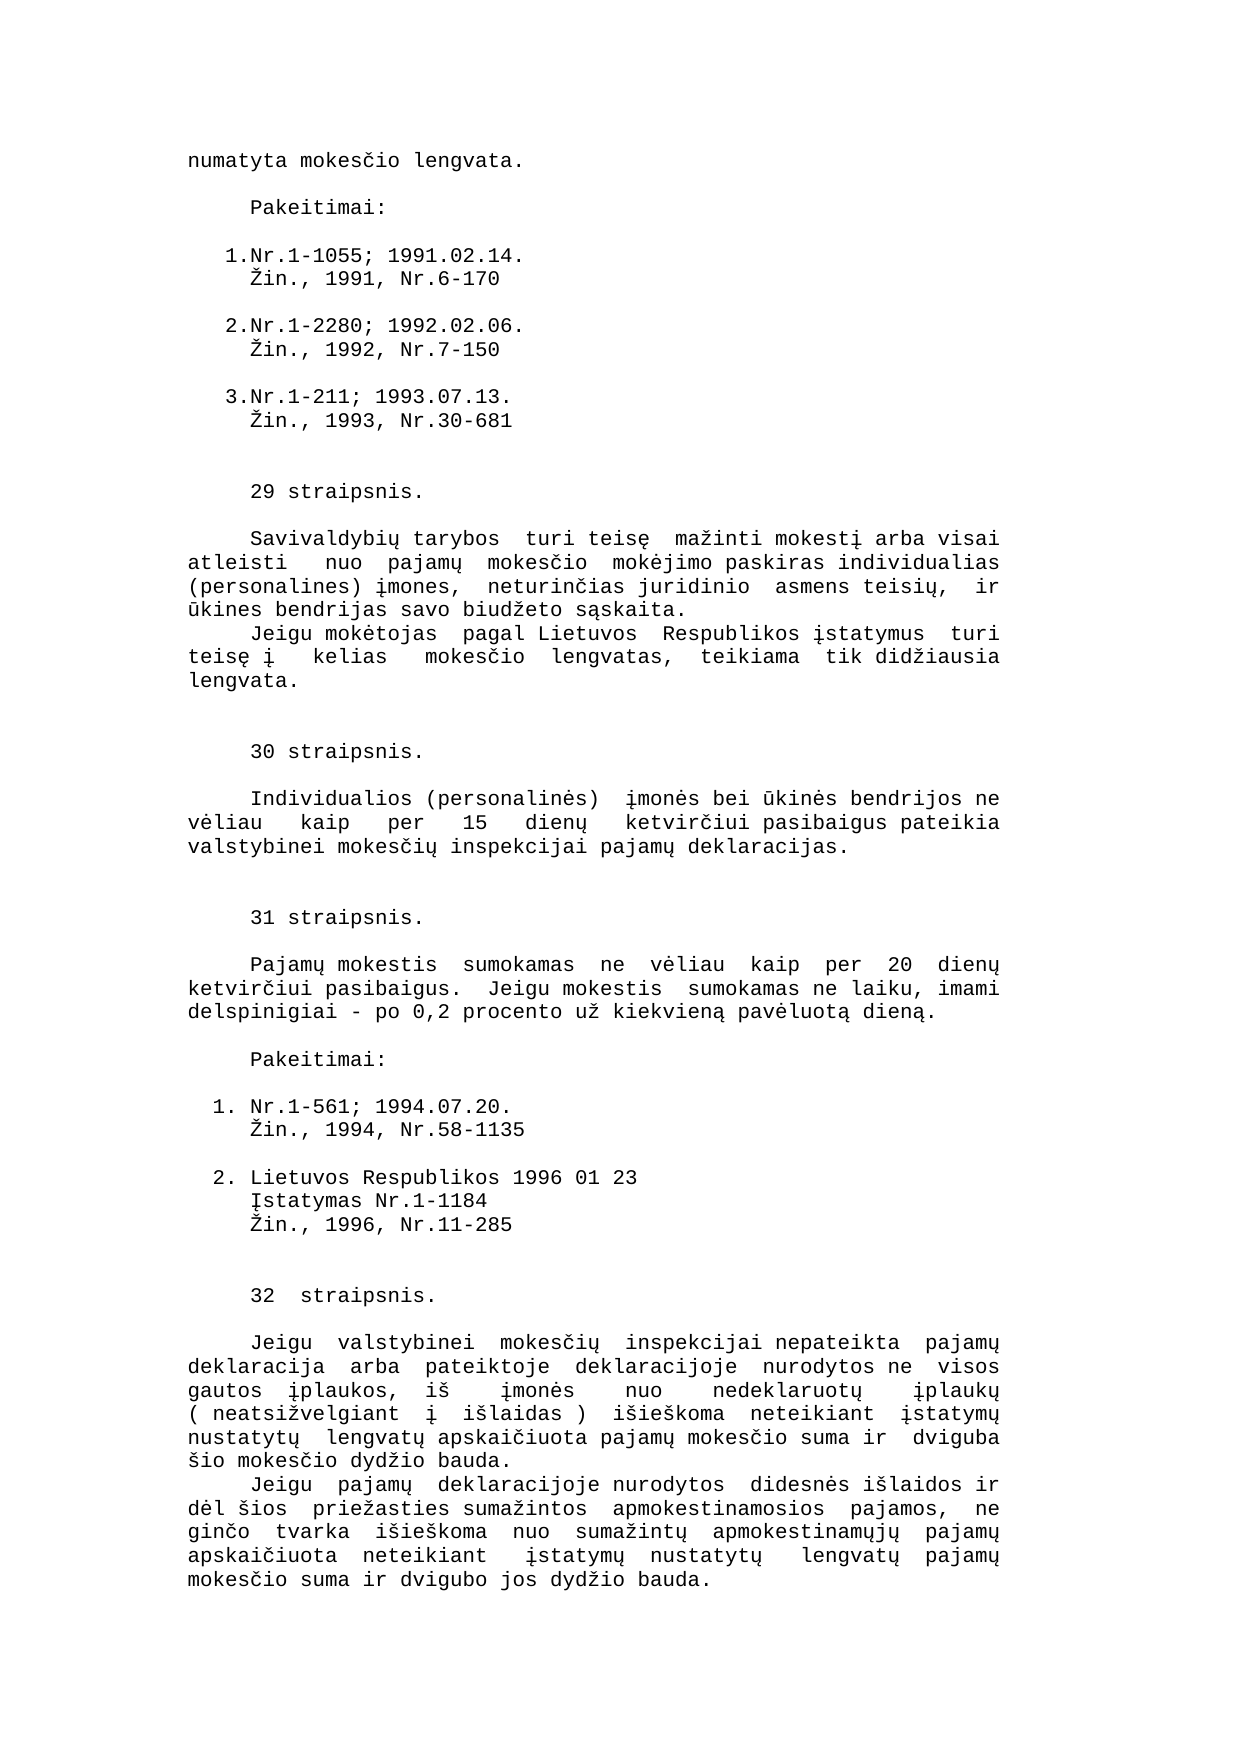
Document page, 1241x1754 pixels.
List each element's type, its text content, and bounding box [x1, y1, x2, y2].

text delspinigiai - po 0,2 procento už kiekvieną pavėluotą dieną. [187, 1001, 1053, 1025]
text 2.Nr.1-2280; 1992.02.06. [187, 316, 1053, 339]
text 1.Nr.1-1055; 1991.02.14. [187, 244, 1053, 268]
text Žin., 1992, Nr.7-150 [187, 339, 1053, 363]
text Žin., 1994, Nr.58-1135 [187, 1119, 1053, 1143]
text Žin., 1991, Nr.6-170 [187, 268, 1053, 292]
text apskaičiuota neteikiant įstatymų nustatytų lengvatų pajamų [187, 1545, 1053, 1569]
text Pajamų mokestis sumokamas ne vėliau kaip per 20 dienų [187, 954, 1053, 978]
text 32 straipsnis. [187, 1285, 1053, 1309]
text atleisti nuo pajamų mokesčio mokėjimo paskiras individualias [187, 552, 1053, 576]
text gautos įplaukos, iš įmonės nuo nedeklaruotų įplaukų [187, 1379, 1053, 1403]
text ( neatsižvelgiant į išlaidas ) išieškoma neteikiant įstatymų [187, 1403, 1053, 1427]
text Individualios (personalinės) įmonės bei ūkinės bendrijos ne [187, 788, 1053, 812]
text 2. Lietuvos Respublikos 1996 01 23 [187, 1167, 1053, 1190]
text Įstatymas Nr.1-1184 [187, 1190, 1053, 1214]
text Pakeitimai: [187, 197, 1053, 221]
text mokesčio suma ir dvigubo jos dydžio bauda. [187, 1569, 1053, 1592]
text Jeigu valstybinei mokesčių inspekcijai nepateikta pajamų [187, 1332, 1053, 1356]
text numatyta mokesčio lengvata. [187, 150, 1053, 174]
text Savivaldybių tarybos turi teisę mažinti mokestį arba visai [187, 528, 1053, 552]
text teisę į kelias mokesčio lengvatas, teikiama tik didžiausia [187, 647, 1053, 670]
text lengvata. [187, 670, 1053, 694]
text ginčo tvarka išieškoma nuo sumažintų apmokestinamųjų pajamų [187, 1521, 1053, 1545]
text (personalines) įmones, neturinčias juridinio asmens teisių, ir [187, 576, 1053, 599]
text deklaracija arba pateiktoje deklaracijoje nurodytos ne visos [187, 1356, 1053, 1379]
text Jeigu pajamų deklaracijoje nurodytos didesnės išlaidos ir [187, 1474, 1053, 1498]
text Žin., 1993, Nr.30-681 [187, 410, 1053, 434]
text 29 straipsnis. [187, 481, 1053, 505]
text 1. Nr.1-561; 1994.07.20. [187, 1096, 1053, 1119]
text Žin., 1996, Nr.11-285 [187, 1214, 1053, 1238]
text Pakeitimai: [187, 1048, 1053, 1072]
text Jeigu mokėtojas pagal Lietuvos Respublikos įstatymus turi [187, 623, 1053, 647]
text valstybinei mokesčių inspekcijai pajamų deklaracijas. [187, 836, 1053, 859]
text ketvirčiui pasibaigus. Jeigu mokestis sumokamas ne laiku, imami [187, 978, 1053, 1001]
text dėl šios priežasties sumažintos apmokestinamosios pajamos, ne [187, 1498, 1053, 1521]
text 31 straipsnis. [187, 907, 1053, 930]
text 3.Nr.1-211; 1993.07.13. [187, 386, 1053, 410]
text vėliau kaip per 15 dienų ketvirčiui pasibaigus pateikia [187, 812, 1053, 836]
text nustatytų lengvatų apskaičiuota pajamų mokesčio suma ir dviguba [187, 1427, 1053, 1451]
text ūkines bendrijas savo biudžeto sąskaita. [187, 599, 1053, 623]
text šio mokesčio dydžio bauda. [187, 1451, 1053, 1474]
text 30 straipsnis. [187, 741, 1053, 765]
